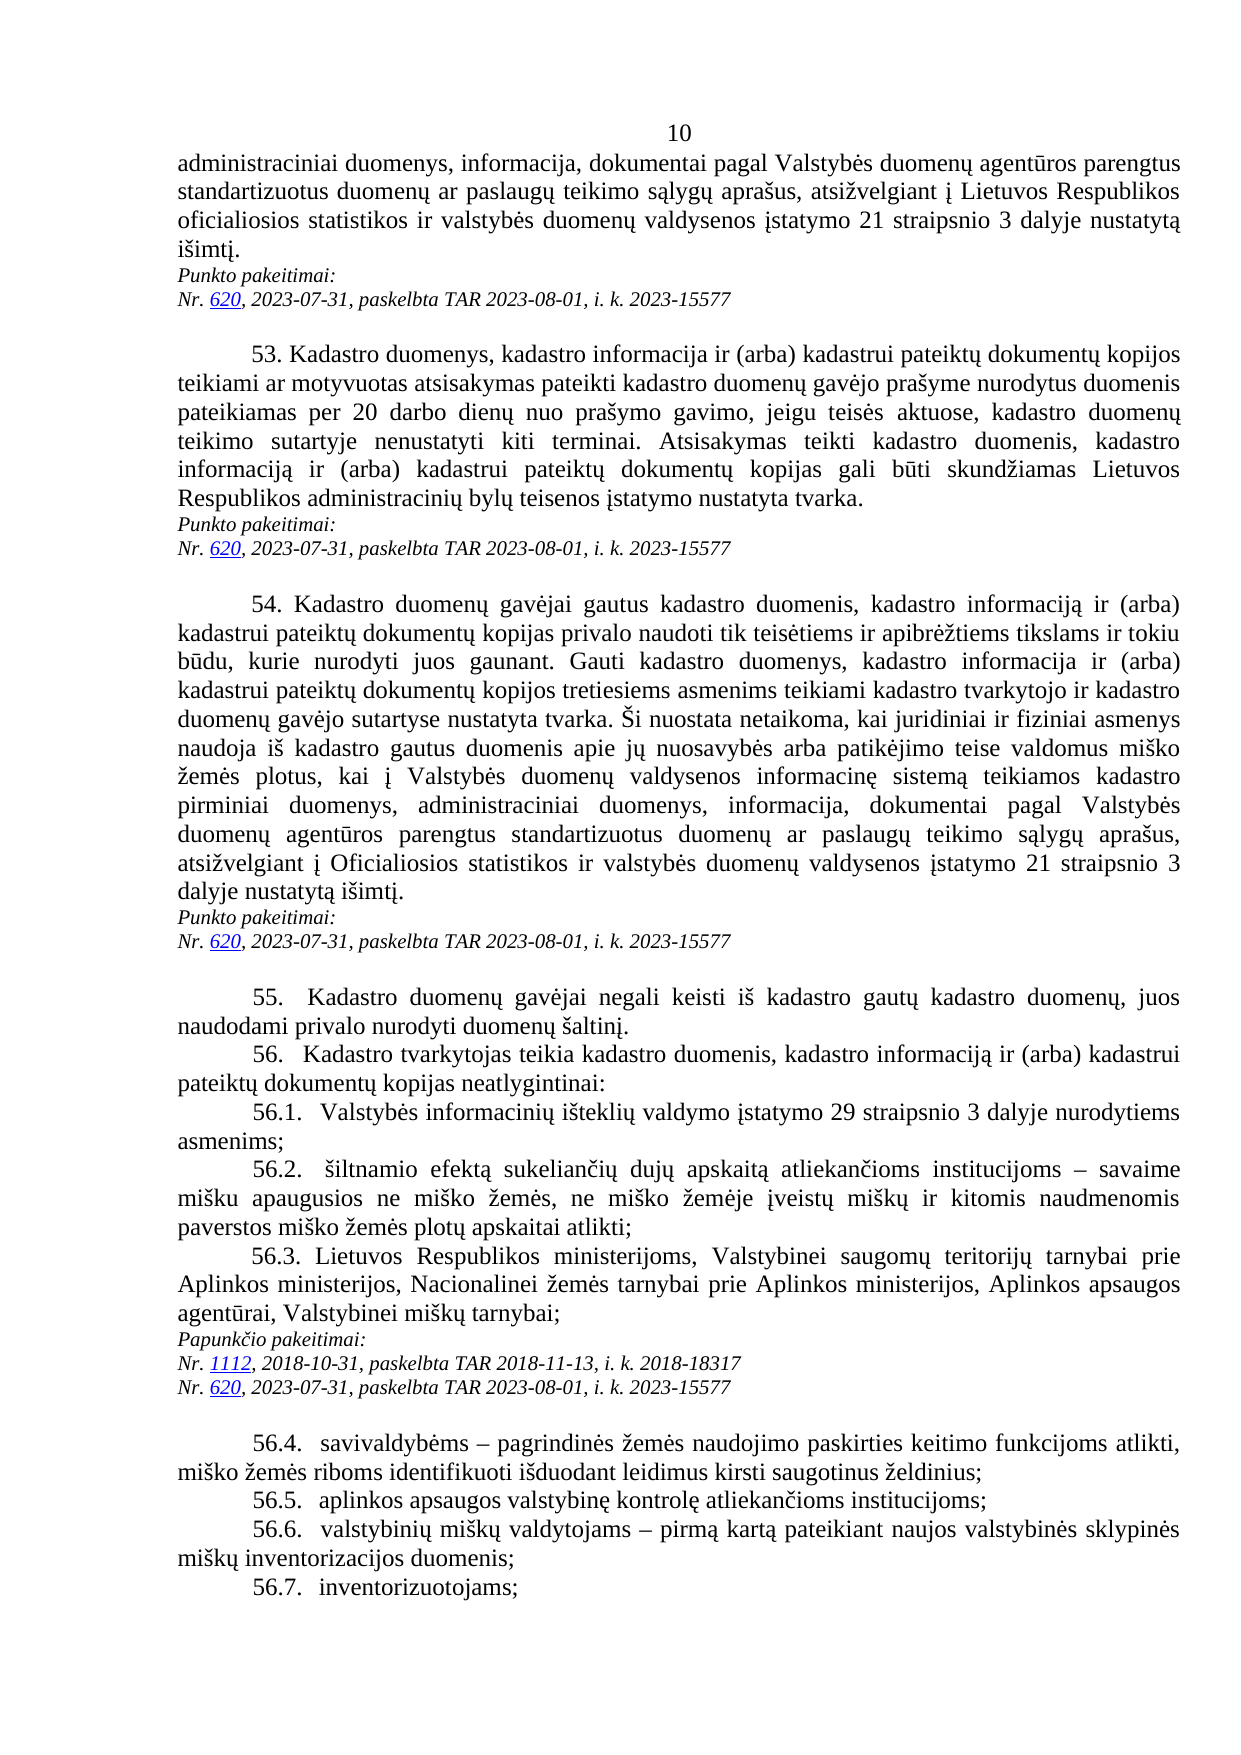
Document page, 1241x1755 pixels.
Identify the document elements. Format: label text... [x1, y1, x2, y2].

text 56.7. inventorizuotojams; [177, 1572, 1181, 1600]
text 53. Kadastro duomenys, kadastro informacija ir (arba) kadastrui pateiktų dokumentų kopijos teikiami ar motyvuotas atsisakymas pateikti kadastro duomenų gavėjo prašyme nurodytus duomenis pateikiamas per 20 darbo dienų nuo prašymo gavimo, jeigu teisės aktuose, kadastro duomenų teikimo sutartyje nenustatyti kiti terminai. Atsisakymas teikti kadastro duomenis, kadastro informaciją ir (arba) kadastrui pateiktų dokumentų kopijas gali būti skundžiamas Lietuvos Respublikos administracinių bylų teisenos įstatymo nustatyta tvarka. [177, 339, 1181, 512]
text 56.6. valstybinių miškų valdytojams – pirmą kartą pateikiant naujos valstybinės sklypinės miškų inventorizacijos duomenis; [177, 1514, 1181, 1572]
text Papunkčio pakeitimai: [177, 1327, 1181, 1351]
text 56.3. Lietuvos Respublikos ministerijoms, Valstybinei saugomų teritorijų tarnybai prie Aplinkos ministerijos, Nacionalinei žemės tarnybai prie Aplinkos ministerijos, Aplinkos apsaugos agentūrai, Valstybinei miškų tarnybai; [177, 1241, 1181, 1327]
text 55. Kadastro duomenų gavėjai negali keisti iš kadastro gautų kadastro duomenų, juos naudodami privalo nurodyti duomenų šaltinį. [177, 982, 1181, 1039]
text Nr. 620, 2023-07-31, paskelbta TAR 2023-08-01, i. k. 2023-15577 [177, 929, 1181, 953]
text 56.5. aplinkos apsaugos valstybinę kontrolę atliekančioms institucijoms; [177, 1485, 1181, 1514]
text 56.2. šiltnamio efektą sukeliančių dujų apskaitą atliekančioms institucijoms – savaime mišku apaugusios ne miško žemės, ne miško žemėje įveistų miškų ir kitomis naudmenomis paverstos miško žemės plotų apskaitai atlikti; [177, 1154, 1181, 1241]
text Punkto pakeitimai: [177, 512, 1181, 536]
text 56. Kadastro tvarkytojas teikia kadastro duomenis, kadastro informaciją ir (arba) kadastrui pateiktų dokumentų kopijas neatlygintinai: [177, 1039, 1181, 1097]
text 56.4. savivaldybėms – pagrindinės žemės naudojimo paskirties keitimo funkcijoms atlikti, miško žemės riboms identifikuoti išduodant leidimus kirsti saugotinus želdinius; [177, 1428, 1181, 1485]
text Nr. 620, 2023-07-31, paskelbta TAR 2023-08-01, i. k. 2023-15577 [177, 287, 1181, 311]
text Nr. 620, 2023-07-31, paskelbta TAR 2023-08-01, i. k. 2023-15577 [177, 536, 1181, 560]
text Punkto pakeitimai: [177, 905, 1181, 929]
text Nr. 620, 2023-07-31, paskelbta TAR 2023-08-01, i. k. 2023-15577 [177, 1375, 1181, 1399]
text Punkto pakeitimai: [177, 263, 1181, 287]
text Nr. 1112, 2018-10-31, paskelbta TAR 2018-11-13, i. k. 2018-18317 [177, 1351, 1181, 1375]
text administraciniai duomenys, informacija, dokumentai pagal Valstybės duomenų agentūros parengtus standartizuotus duomenų ar paslaugų teikimo sąlygų aprašus, atsižvelgiant į Lietuvos Respublikos oficialiosios statistikos ir valstybės duomenų valdysenos įstatymo 21 straipsnio 3 dalyje nustatytą išimtį. [177, 148, 1181, 263]
text 54. Kadastro duomenų gavėjai gautus kadastro duomenis, kadastro informaciją ir (arba) kadastrui pateiktų dokumentų kopijas privalo naudoti tik teisėtiems ir apibrėžtiems tikslams ir tokiu būdu, kurie nurodyti juos gaunant. Gauti kadastro duomenys, kadastro informacija ir (arba) kadastrui pateiktų dokumentų kopijos tretiesiems asmenims teikiami kadastro tvarkytojo ir kadastro duomenų gavėjo sutartyse nustatyta tvarka. Ši nuostata netaikoma, kai juridiniai ir fiziniai asmenys naudoja iš kadastro gautus duomenis apie jų nuosavybės arba patikėjimo teise valdomus miško žemės plotus, kai į Valstybės duomenų valdysenos informacinę sistemą teikiamos kadastro pirminiai duomenys, administraciniai duomenys, informacija, dokumentai pagal Valstybės duomenų agentūros parengtus standartizuotus duomenų ar paslaugų teikimo sąlygų aprašus, atsižvelgiant į Oficialiosios statistikos ir valstybės duomenų valdysenos įstatymo 21 straipsnio 3 dalyje nustatytą išimtį. [177, 589, 1181, 905]
text 56.1. Valstybės informacinių išteklių valdymo įstatymo 29 straipsnio 3 dalyje nurodytiems asmenims; [177, 1097, 1181, 1154]
